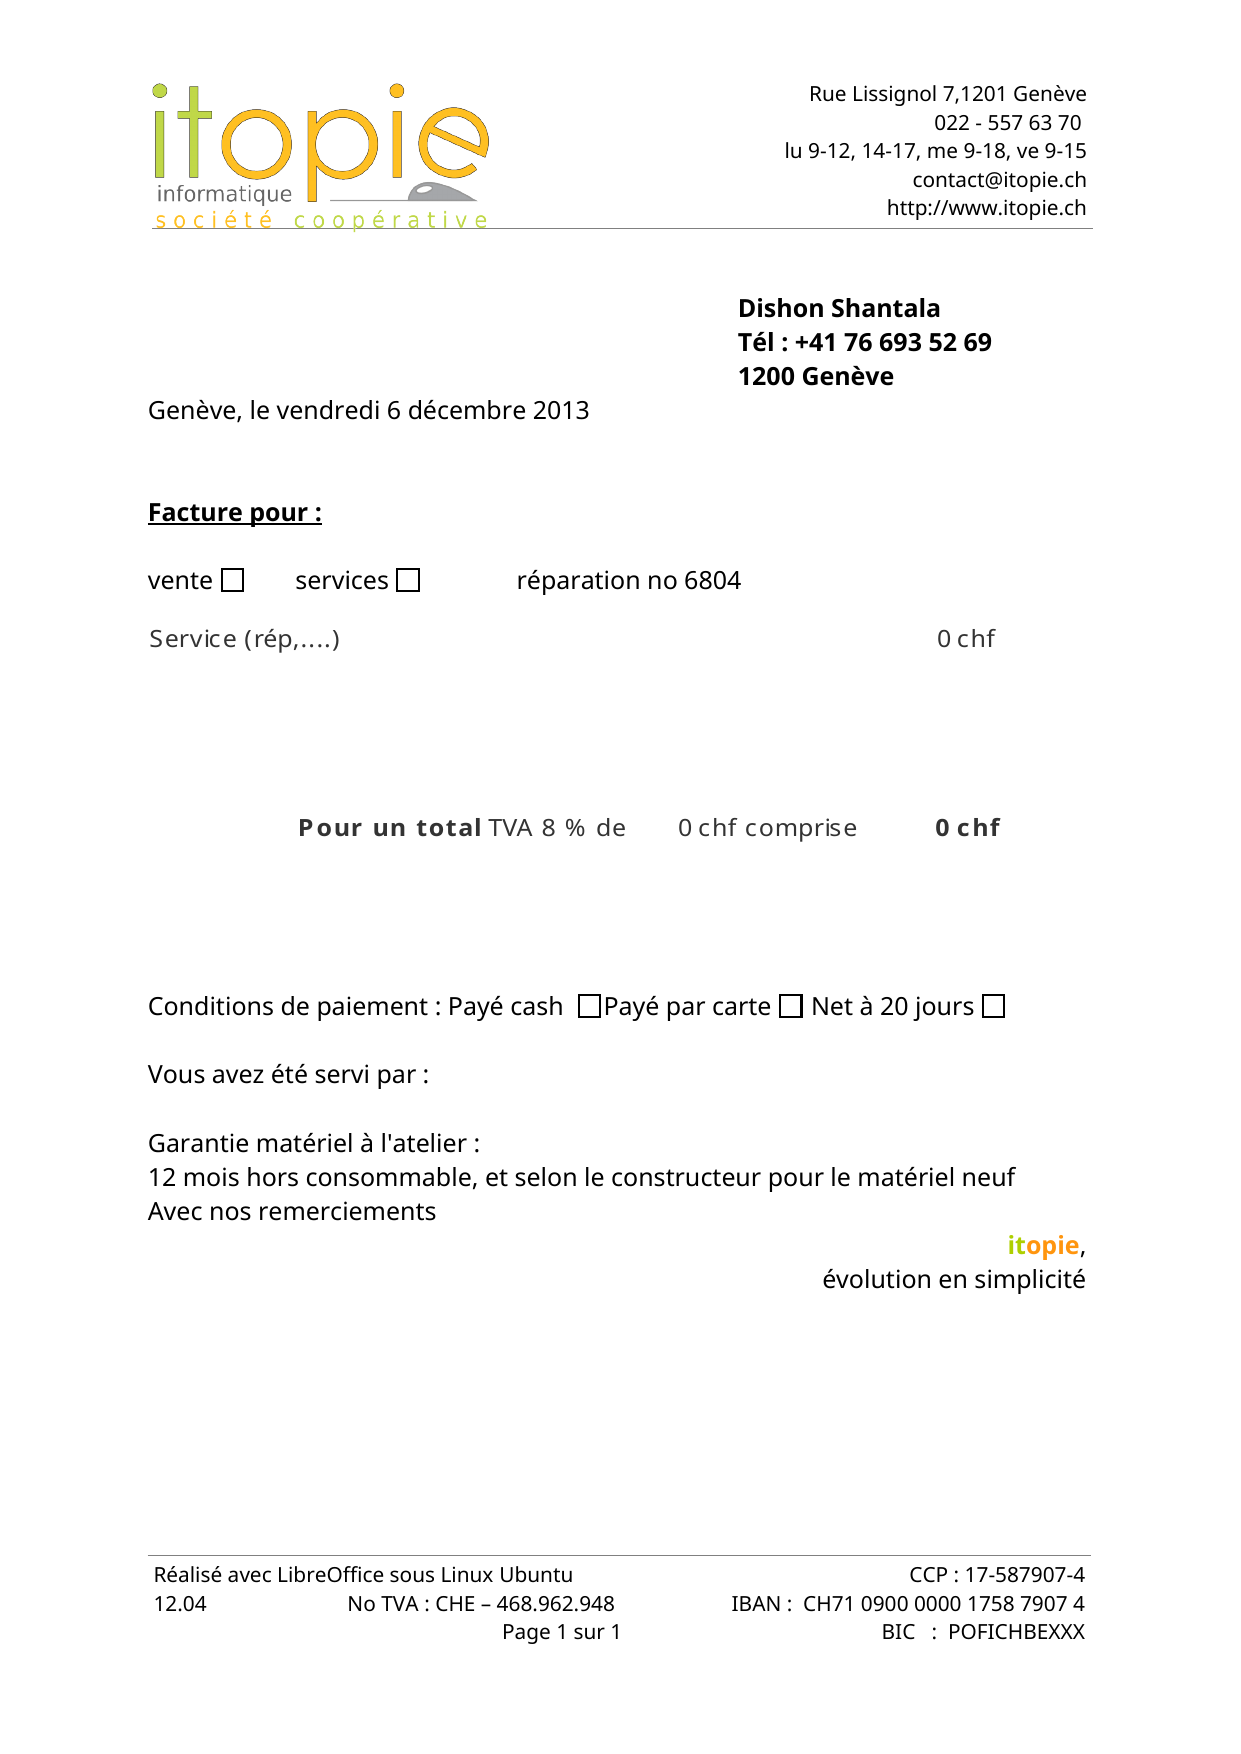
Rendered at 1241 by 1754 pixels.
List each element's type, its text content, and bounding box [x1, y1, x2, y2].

text Facture pour : [148, 495, 1093, 529]
text Garantie matériel à l'atelier : [148, 1125, 1093, 1159]
text 12 mois hors consommable, et selon le constructeur pour le matériel neuf [148, 1159, 1093, 1193]
text évolution en simplicité [148, 1262, 1093, 1296]
text Genève, le vendredi 6 décembre 2013 [148, 392, 1093, 427]
text Conditions de paiement : Payé cash Payé par carte Net à 20 jours [148, 989, 1093, 1023]
text Dishon Shantala [148, 290, 1093, 324]
text Vous avez été servi par : [148, 1057, 1093, 1091]
text Avec nos remerciements [148, 1193, 1093, 1227]
text itopie, [148, 1227, 1093, 1262]
picture [138, 72, 500, 244]
text vente services réparation no 6804 [148, 563, 1093, 597]
text Tél : +41 76 693 52 69 [148, 324, 1093, 358]
text 1200 Genève [148, 358, 1093, 392]
